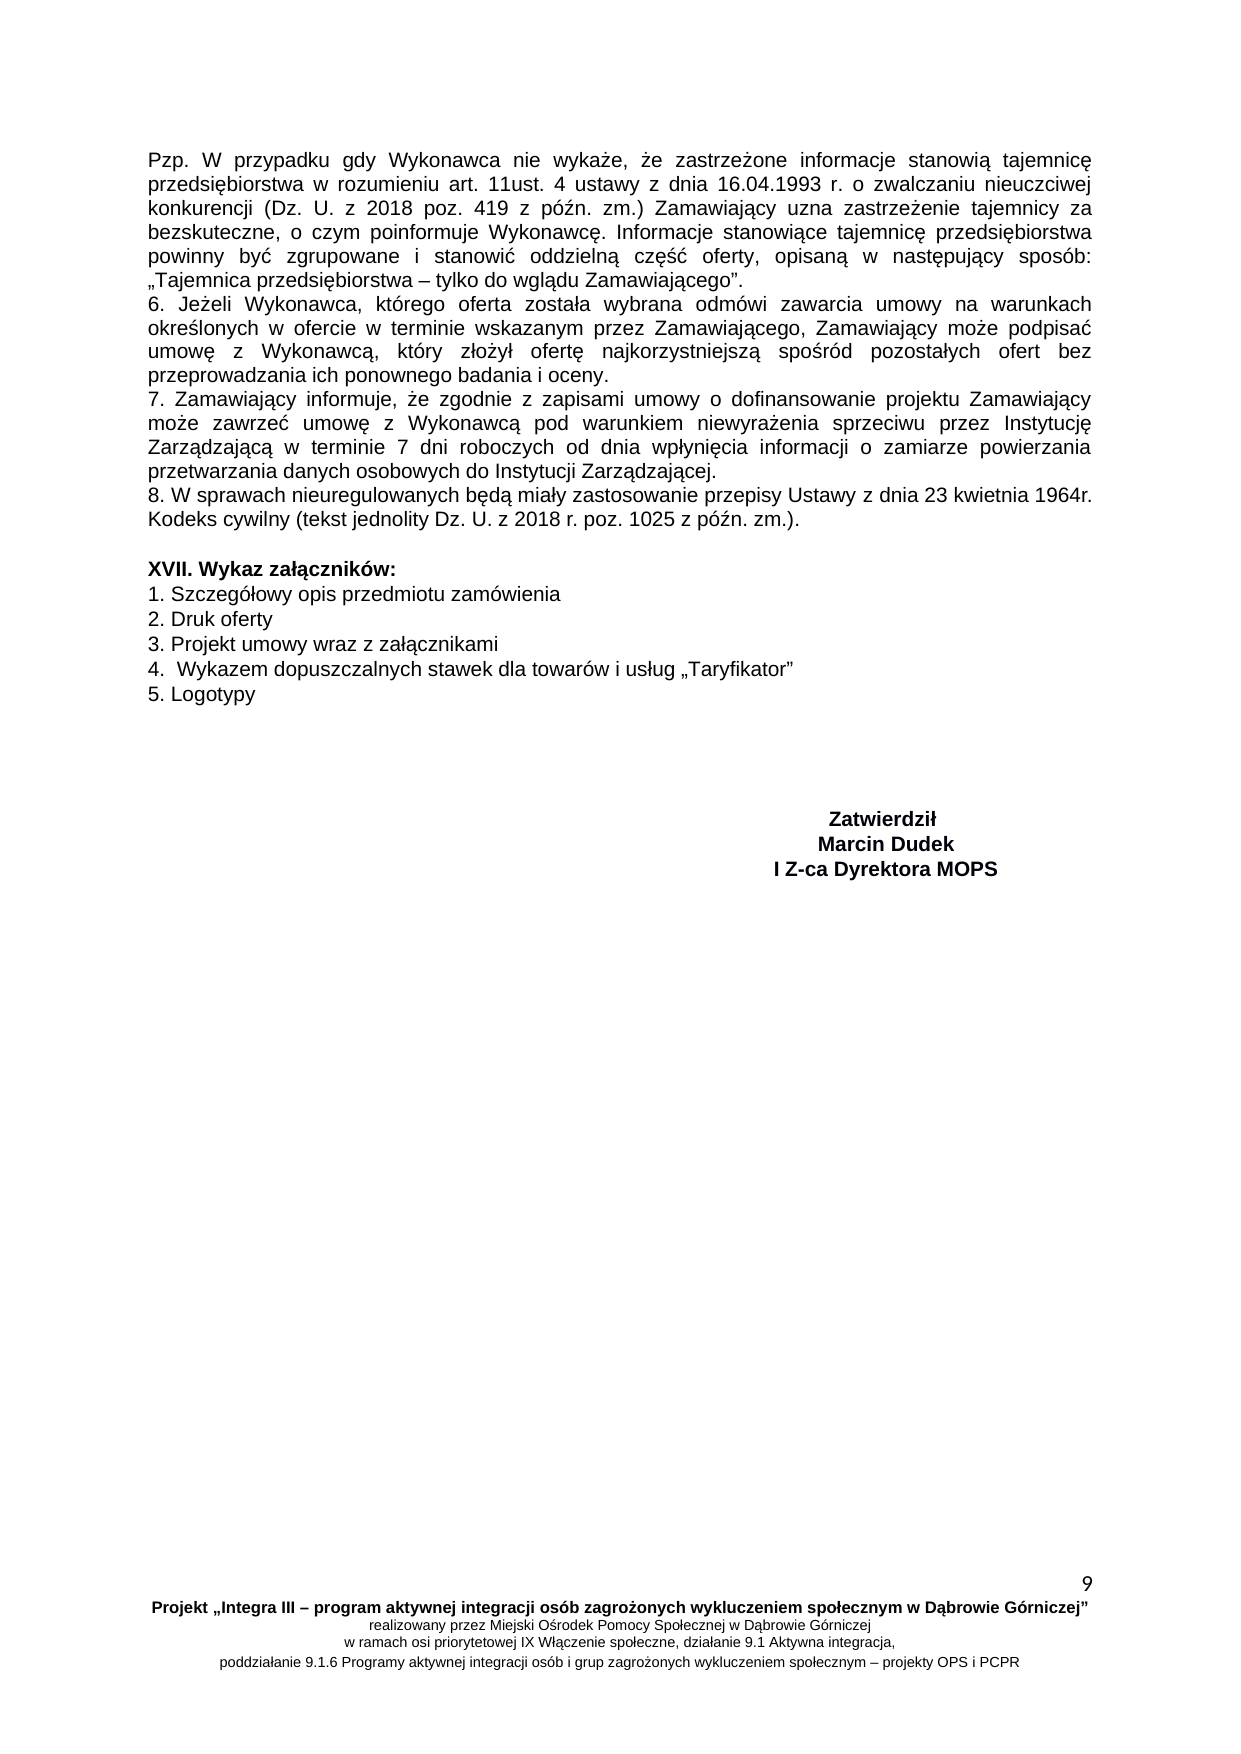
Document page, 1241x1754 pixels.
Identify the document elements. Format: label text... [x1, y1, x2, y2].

text 2. Druk oferty [148, 606, 1093, 631]
text I Z-ca Dyrektora MOPS [679, 856, 1093, 881]
text 1. Szczegółowy opis przedmiotu zamówienia [148, 581, 1093, 606]
list Pzp. W przypadku gdy Wykonawca nie wykaże, że zastrzeżone informacje stanowią tajemnicę przedsiębiorstwa w rozumieniu art. 11ust. 4 ustawy z dnia 16.04.1993 r. o zwalczaniu nieuczciwej konkurencji (Dz. U. z 2018 poz. 419 z późn. zm.) Zamawiający uzna zastrzeżenie tajemnicy za bezskuteczne, o czym poinformuje Wykonawcę. Informacje stanowiące tajemnicę przedsiębiorstwa powinny być zgrupowane i stanowić oddzielną część oferty, opisaną w następujący sposób: „Tajemnica przedsiębiorstwa – tylko do wglądu Zamawiającego”. [148, 148, 1093, 291]
text 3. Projekt umowy wraz z załącznikami [148, 631, 1093, 656]
text 5. Logotypy [148, 681, 1093, 706]
list 8. W sprawach nieuregulowanych będą miały zastosowanie przepisy Ustawy z dnia 23 kwietnia 1964r. Kodeks cywilny (tekst jednolity Dz. U. z 2018 r. poz. 1025 z późn. zm.). [148, 483, 1093, 531]
text 4. Wykazem dopuszczalnych stawek dla towarów i usług „Taryfikator” [148, 656, 1093, 681]
list 7. Zamawiający informuje, że zgodnie z zapisami umowy o dofinansowanie projektu Zamawiający może zawrzeć umowę z Wykonawcą pod warunkiem niewyrażenia sprzeciwu przez Instytucję Zarządzającą w terminie 7 dni roboczych od dnia wpłynięcia informacji o zamiarze powierzania przetwarzania danych osobowych do Instytucji Zarządzającej. [148, 387, 1093, 483]
text Marcin Dudek [679, 831, 1093, 856]
text XVII. Wykaz załączników: [148, 556, 1093, 581]
list 6. Jeżeli Wykonawca, którego oferta została wybrana odmówi zawarcia umowy na warunkach określonych w ofercie w terminie wskazanym przez Zamawiającego, Zamawiający może podpisać umowę z Wykonawcą, który złożył ofertę najkorzystniejszą spośród pozostałych ofert bez przeprowadzania ich ponownego badania i oceny. [148, 291, 1093, 387]
text Zatwierdził [148, 806, 1093, 831]
